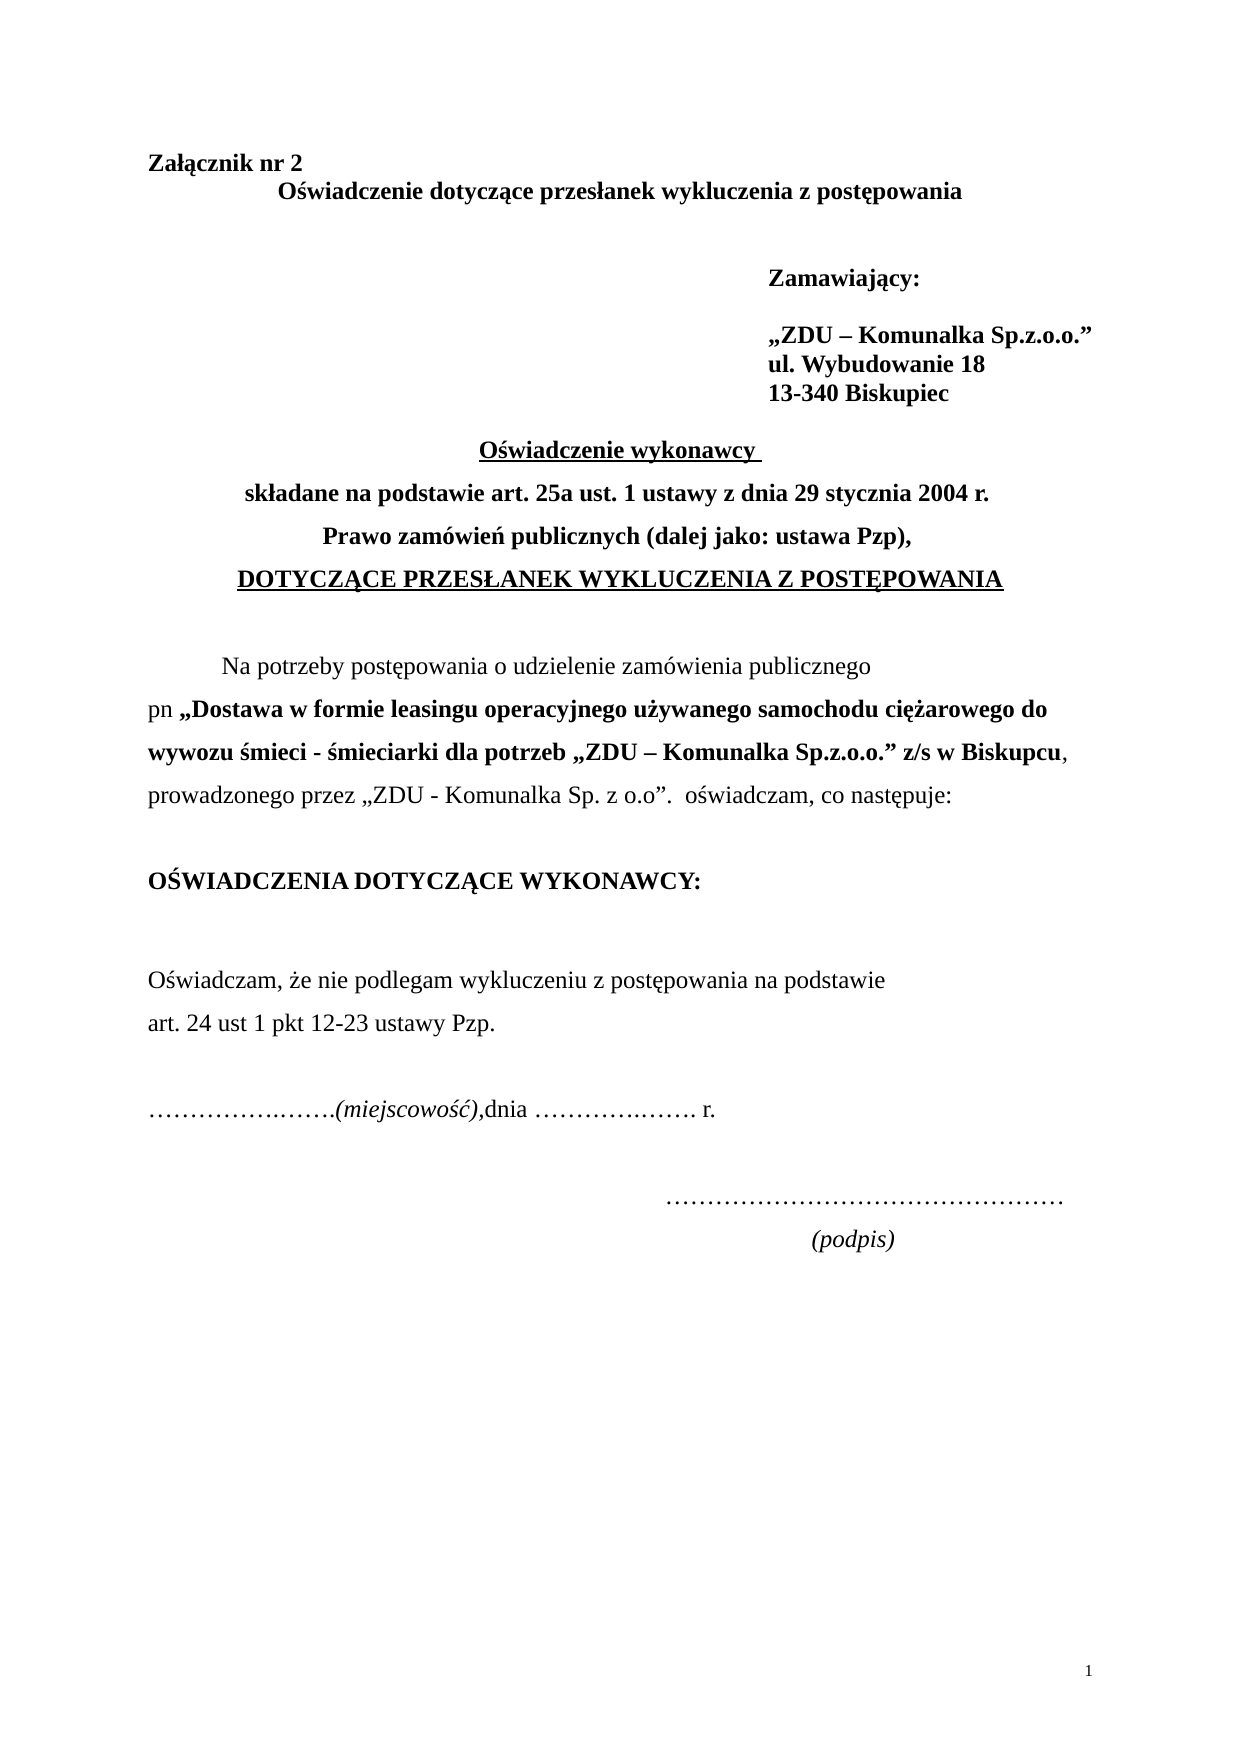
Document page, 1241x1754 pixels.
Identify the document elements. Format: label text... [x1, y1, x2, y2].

text ………………………………………… [148, 1181, 1093, 1209]
text Oświadczenie dotyczące przesłanek wykluczenia z postępowania [148, 176, 1093, 205]
text (podpis) [738, 1224, 1093, 1253]
text Zamawiający: [694, 263, 1093, 291]
text składane na podstawie art. 25a ust. 1 ustawy z dnia 29 stycznia 2004 r. [148, 478, 1093, 507]
text DOTYCZĄCE PRZESŁANEK WYKLUCZENIA Z POSTĘPOWANIA [148, 564, 1093, 593]
list Oświadczam, że nie podlegam wykluczeniu z postępowania na podstawie art. 24 ust 1 pkt 12-23 ustawy Pzp. [148, 965, 1093, 1037]
text OŚWIADCZENIA DOTYCZĄCE WYKONAWCY: [148, 866, 1093, 895]
text Oświadczenie wykonawcy [148, 435, 1093, 464]
text ul. Wybudowanie 18 [694, 349, 1093, 378]
text …………….…….(miejscowość),dnia ………….……. r. [148, 1094, 1093, 1123]
text „ZDU – Komunalka Sp.z.o.o.” [694, 320, 1093, 349]
text 13-340 Biskupiec [694, 378, 1093, 406]
text Prawo zamówień publicznych (dalej jako: ustawa Pzp), [148, 521, 1093, 550]
text Załącznik nr 2 [148, 148, 1093, 176]
text Na potrzeby postępowania o udzielenie zamówienia publicznego pn „Dostawa w formie leasingu operacyjnego używanego samochodu ciężarowego do wywozu śmieci - śmieciarki dla potrzeb „ZDU – Komunalka Sp.z.o.o.” z/s w Biskupcu, prowadzonego przez „ZDU - Komunalka Sp. z o.o”. oświadczam, co następuje: [148, 651, 1093, 809]
